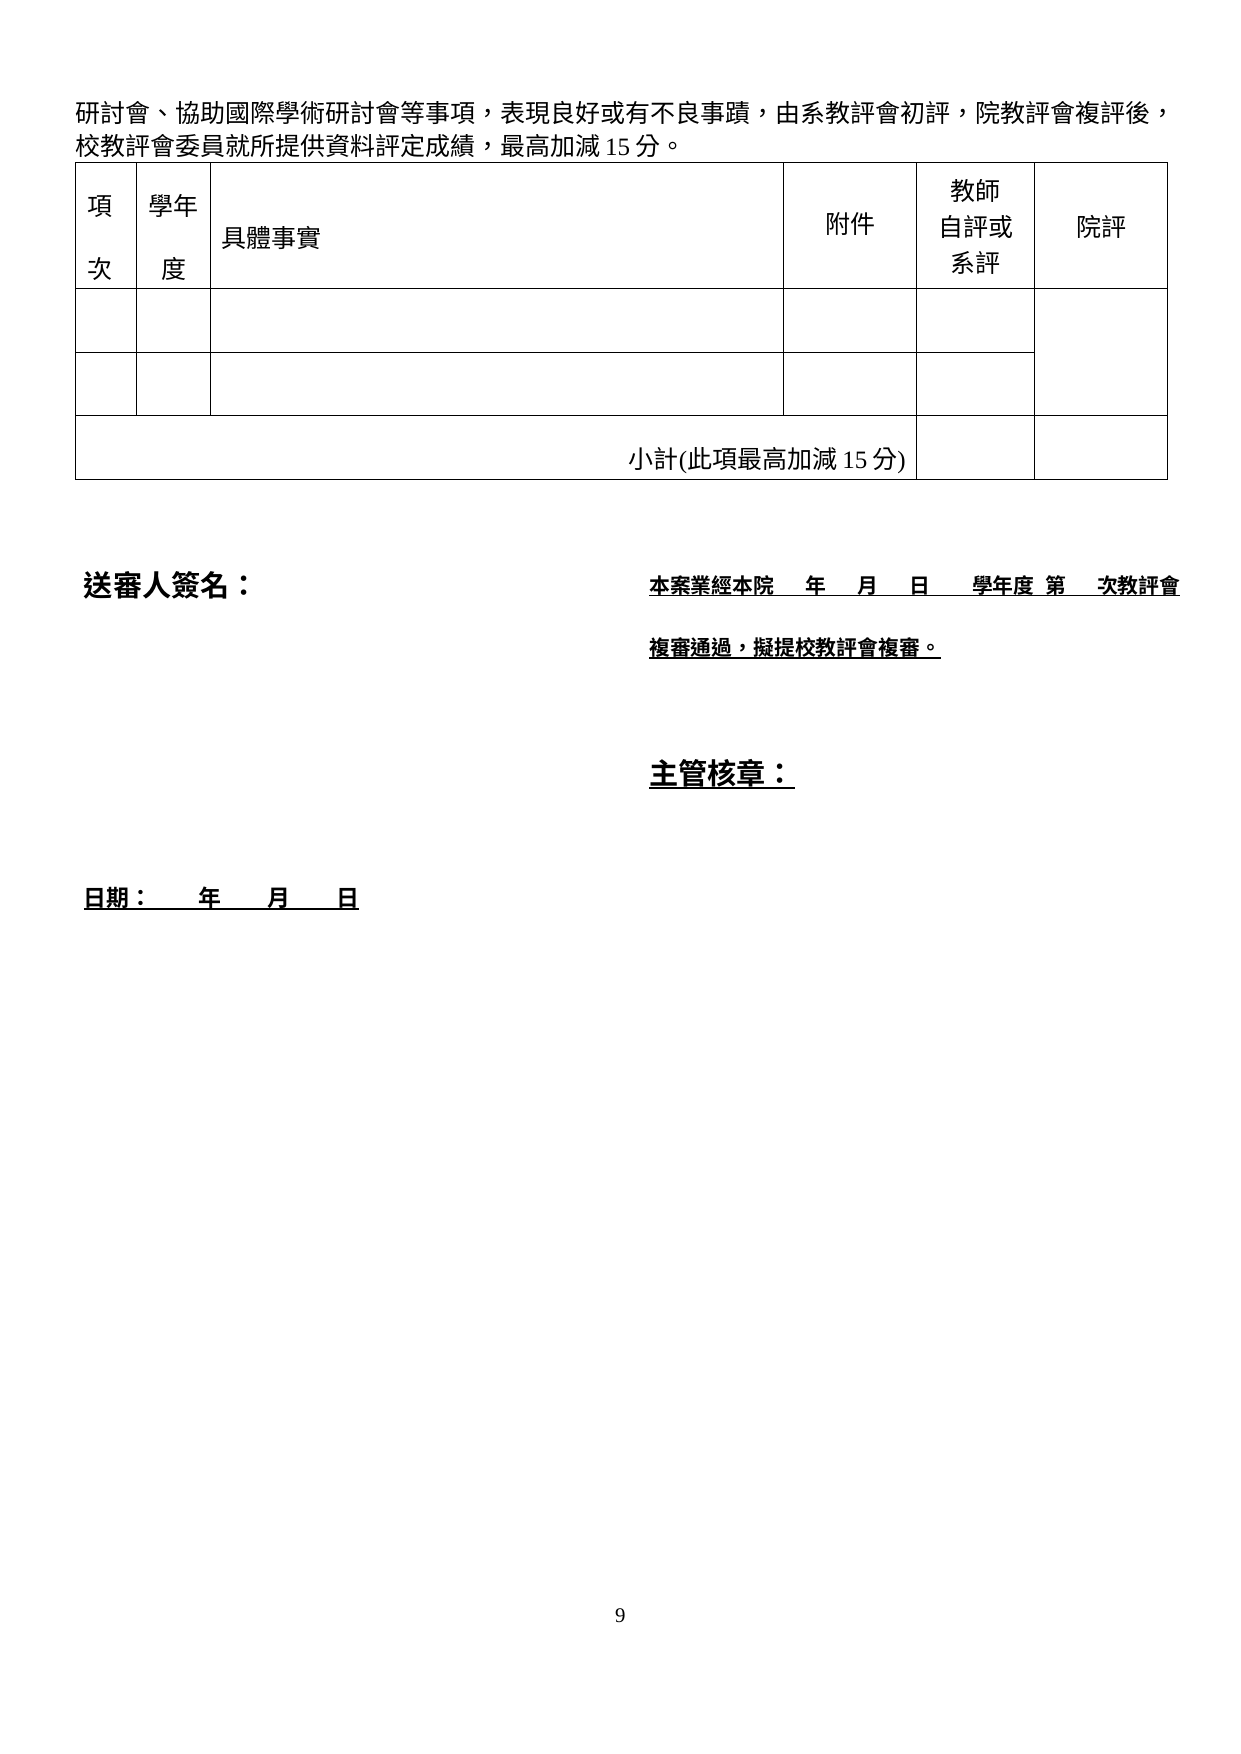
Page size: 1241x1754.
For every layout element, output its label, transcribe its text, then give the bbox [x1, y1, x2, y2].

table_cell 小計(此項最高加減15分) [76, 416, 916, 479]
table_header 教師 自評或系評 [917, 163, 1034, 288]
table_header 具體事實 [211, 163, 783, 288]
table_cell [784, 353, 916, 415]
table_cell [917, 416, 1034, 479]
table_cell [917, 289, 1034, 352]
table_cell [137, 353, 210, 415]
text 研討會、協助國際學術研討會等事項，表現良好或有不良事蹟，由系教評會初評，院教評會複評後，校教評會委員就所提供資料評定成績，最高加減15分。 [75, 96, 1176, 162]
table_cell [76, 353, 136, 415]
table_cell [137, 289, 210, 352]
table_header 項次 [76, 163, 136, 288]
table_cell [784, 289, 916, 352]
table_header 附件 [784, 163, 916, 288]
table_cell [917, 353, 1034, 415]
table_header 學年度 [137, 163, 210, 288]
table_header 院評 [1035, 163, 1167, 288]
table_cell [1035, 289, 1167, 415]
table_header 送審人簽名： 日期： 年 月 日 [73, 543, 638, 917]
table_cell [76, 289, 136, 352]
table_header 本案業經本院 年 月 日 學年度 第 次教評會複審通過，擬提校教評會複審。 主管核章： [638, 543, 1203, 917]
table_cell [211, 289, 783, 352]
table_cell [211, 353, 783, 415]
table_cell [1035, 416, 1167, 479]
